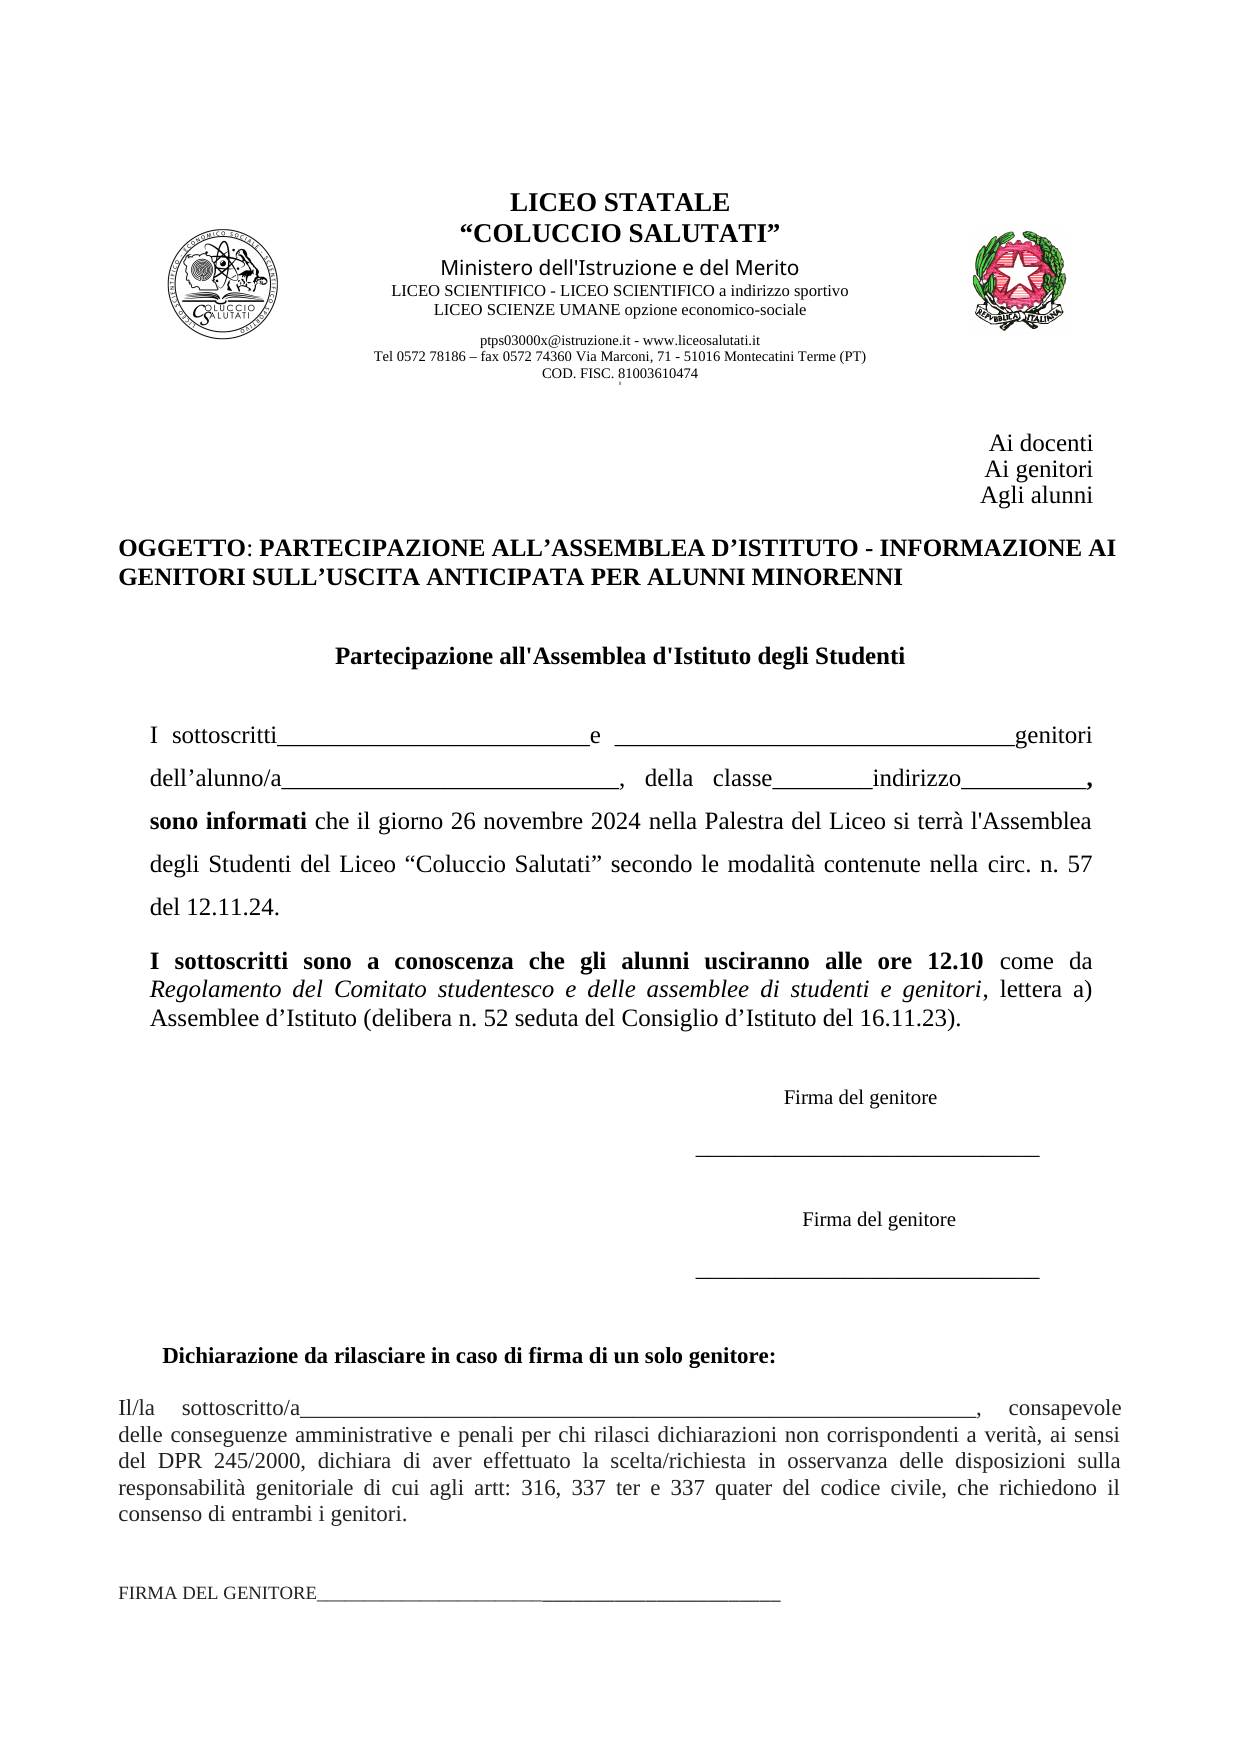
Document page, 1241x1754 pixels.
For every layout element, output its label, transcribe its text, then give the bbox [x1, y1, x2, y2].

text FIRMA DEL GENITORE_______________________________________________ [118, 1579, 1122, 1604]
text Agli alunni [118, 483, 1093, 509]
picture [970, 230, 1068, 335]
picture [159, 216, 284, 348]
text Ai genitori [118, 457, 1093, 483]
table_cell ptps03000x@istruzione.it - www.liceosalutati.it Tel 0572 78186 – fax 0572 74360 Via Marconi, 71 - 51016 Montecatini Terme (PT) COD. FISC. 81003610474 [325, 331, 915, 382]
table_cell Ministero dell'Istruzione e del Merito LICEO SCIENTIFICO - LICEO SCIENTIFICO a indirizzo sportivo LICEO SCIENZE UMANE opzione economico-sociale [325, 253, 915, 331]
subtitle OGGETTO: PARTECIPAZIONE ALL’ASSEMBLEA D’ISTITUTO - INFORMAZIONE AI GENITORI SULL’USCITA ANTICIPATA PER ALUNNI MINORENNI [118, 533, 1122, 590]
text ______________________________ [148, 1256, 1099, 1282]
text I sottoscritti sono a conoscenza che gli alunni usciranno alle ore 12.10 come da Regolamento del Comitato studentesco e delle assemblee di studenti e genitori, lettera a) Assemblee d’Istituto (delibera n. 52 seduta del Consiglio d’Istituto del 16.11.23). [149, 946, 1092, 1032]
text I sottoscritti_________________________e ________________________________genitori dell’alunno/a___________________________, della classe________indirizzo__________, sono informati che il giorno 26 novembre 2024 nella Palestra del Liceo si terrà l'Assemblea degli Studenti del Liceo “Coluccio Salutati” secondo le modalità contenute nella circ. n. 57 del 12.11.24. [149, 720, 1092, 921]
text ______________________________ [148, 1133, 1099, 1159]
text Dichiarazione da rilasciare in caso di firma di un solo genitore: [142, 1342, 1122, 1368]
text Firma del genitore [148, 1085, 1099, 1109]
table_header [118, 183, 325, 382]
text Ai docenti [118, 431, 1093, 457]
table_header LICEO STATALE “COLUCCIO SALUTATI” [325, 183, 915, 253]
text Firma del genitore [568, 1207, 1099, 1231]
text Il/la sottoscritto/a___________________________________________________________, consapevole delle conseguenze amministrative e penali per chi rilasci dichiarazioni non corrispondenti a verità, ai sensi del DPR 245/2000, dichiara di aver effettuato la scelta/richiesta in osservanza delle disposizioni sulla responsabilità genitoriale di cui agli artt: 316, 337 ter e 337 quater del codice civile, che richiedono il consenso di entrambi i genitori. [118, 1394, 1122, 1526]
text Partecipazione all'Assemblea d'Istituto degli Studenti [118, 641, 1122, 670]
table_header [915, 183, 1122, 382]
